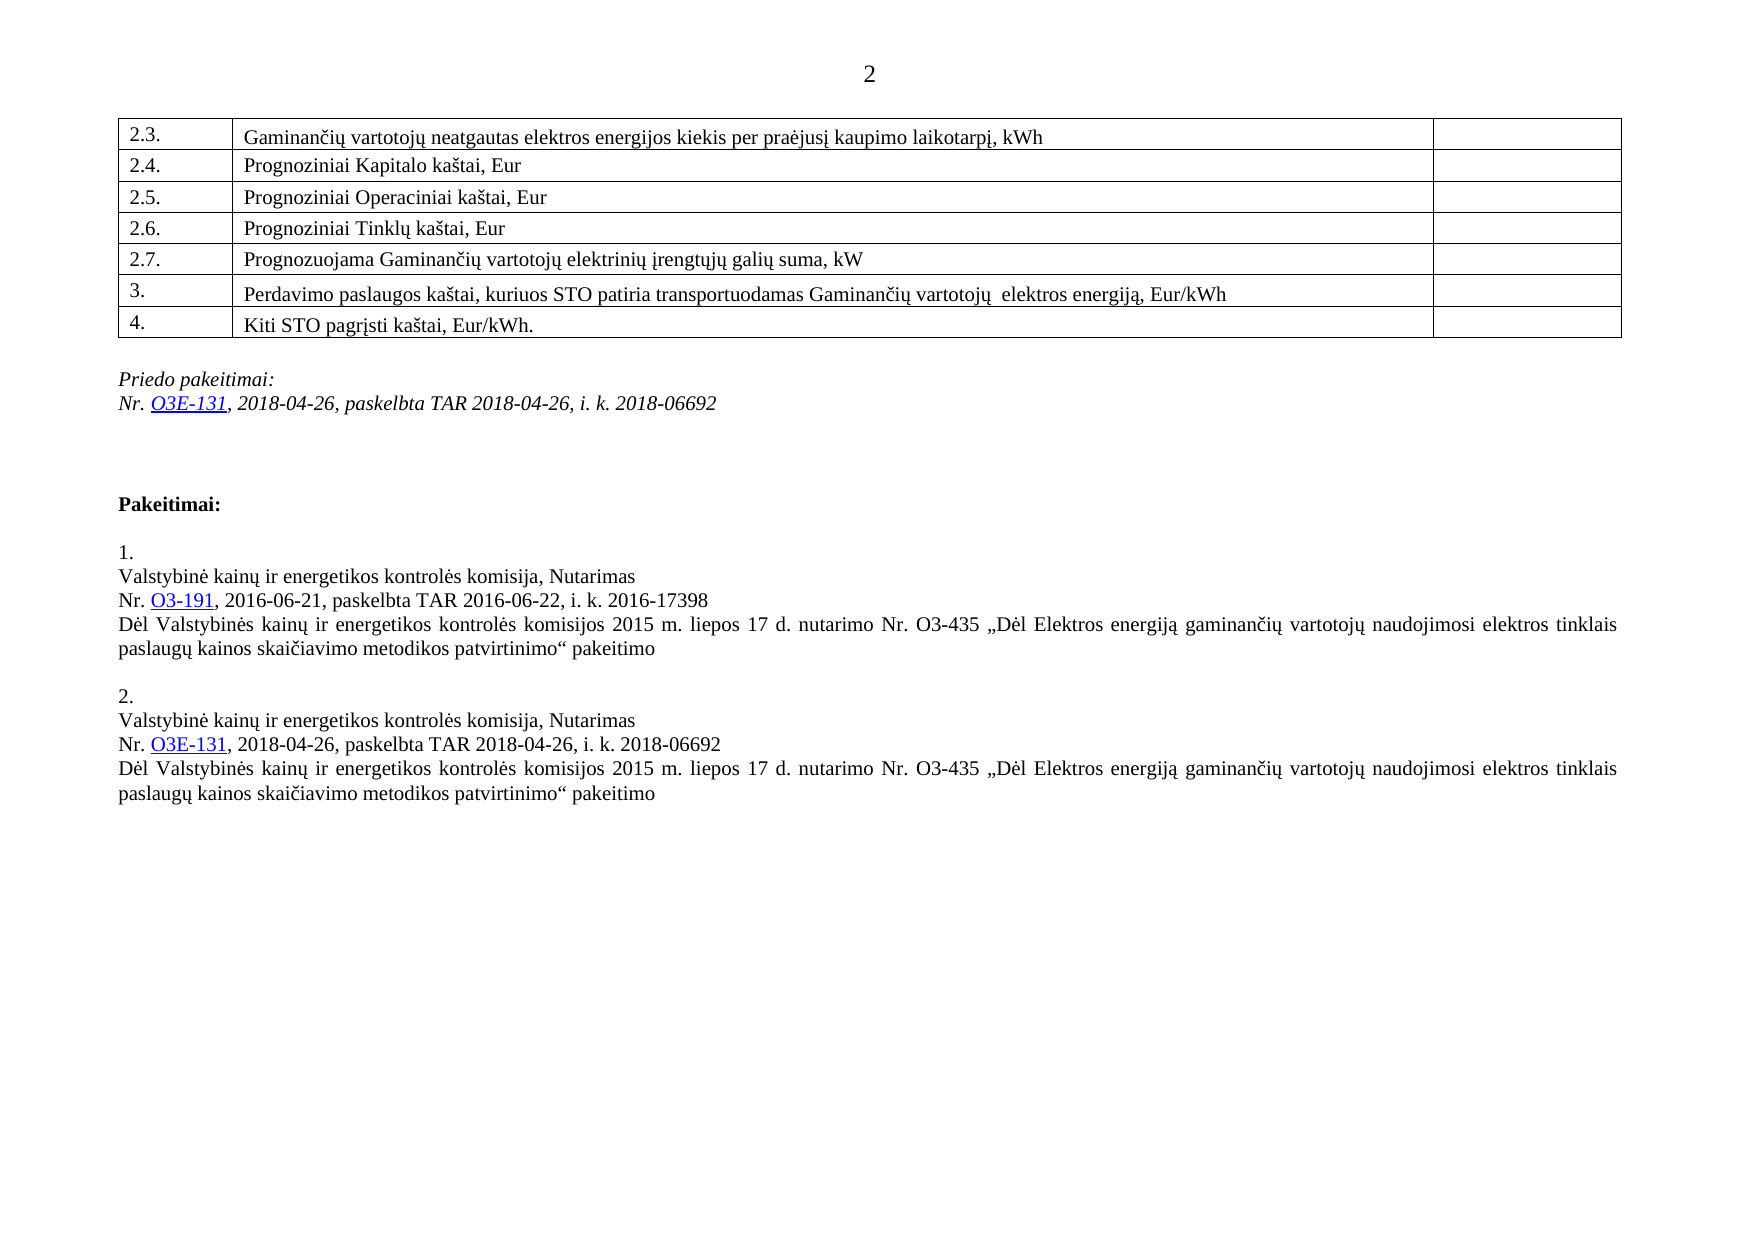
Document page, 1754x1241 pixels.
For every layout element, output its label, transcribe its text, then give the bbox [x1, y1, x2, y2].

text 2. [118, 684, 1621, 708]
table_cell 4. [119, 307, 232, 337]
table_cell 2.6. [119, 213, 232, 243]
table_cell Prognoziniai Kapitalo kaštai, Eur [233, 150, 1433, 181]
table_cell Prognozuojama Gaminančių vartotojų elektrinių įrengtųjų galių suma, kW [233, 244, 1433, 274]
table_cell [1434, 275, 1621, 306]
table_cell [1434, 307, 1621, 337]
table_cell [1434, 119, 1621, 149]
table_cell [1434, 182, 1621, 212]
table_cell 2.3. [119, 119, 232, 149]
table_cell Prognoziniai Tinklų kaštai, Eur [233, 213, 1433, 243]
text 1. [118, 540, 1621, 564]
table_cell 2.7. [119, 244, 232, 274]
text Valstybinė kainų ir energetikos kontrolės komisija, Nutarimas [118, 708, 1621, 732]
table_cell Prognoziniai Operaciniai kaštai, Eur [233, 182, 1433, 212]
table_cell Gaminančių vartotojų neatgautas elektros energijos kiekis per praėjusį kaupimo laikotarpį, kWh [233, 119, 1433, 149]
text Nr. O3E-131, 2018-04-26, paskelbta TAR 2018-04-26, i. k. 2018-06692 [118, 391, 1621, 415]
table_cell Perdavimo paslaugos kaštai, kuriuos STO patiria transportuodamas Gaminančių vartotojų elektros energiją, Eur/kWh [233, 275, 1433, 306]
table_cell [1434, 213, 1621, 243]
table_cell Kiti STO pagrįsti kaštai, Eur/kWh. [233, 307, 1433, 337]
text Nr. O3E-131, 2018-04-26, paskelbta TAR 2018-04-26, i. k. 2018-06692 [118, 732, 1621, 756]
text Priedo pakeitimai: [118, 367, 1621, 391]
text Nr. O3-191, 2016-06-21, paskelbta TAR 2016-06-22, i. k. 2016-17398 [118, 588, 1621, 612]
table_cell 2.5. [119, 182, 232, 212]
text Pakeitimai: [118, 492, 1621, 516]
table_cell [1434, 244, 1621, 274]
table_cell [1434, 150, 1621, 181]
text Dėl Valstybinės kainų ir energetikos kontrolės komisijos 2015 m. liepos 17 d. nutarimo Nr. O3-435 „Dėl Elektros energiją gaminančių vartotojų naudojimosi elektros tinklais paslaugų kainos skaičiavimo metodikos patvirtinimo“ pakeitimo [118, 612, 1621, 660]
table_cell 2.4. [119, 150, 232, 181]
table_cell 3. [119, 275, 232, 306]
text Valstybinė kainų ir energetikos kontrolės komisija, Nutarimas [118, 564, 1621, 588]
text Dėl Valstybinės kainų ir energetikos kontrolės komisijos 2015 m. liepos 17 d. nutarimo Nr. O3-435 „Dėl Elektros energiją gaminančių vartotojų naudojimosi elektros tinklais paslaugų kainos skaičiavimo metodikos patvirtinimo“ pakeitimo [118, 756, 1621, 804]
